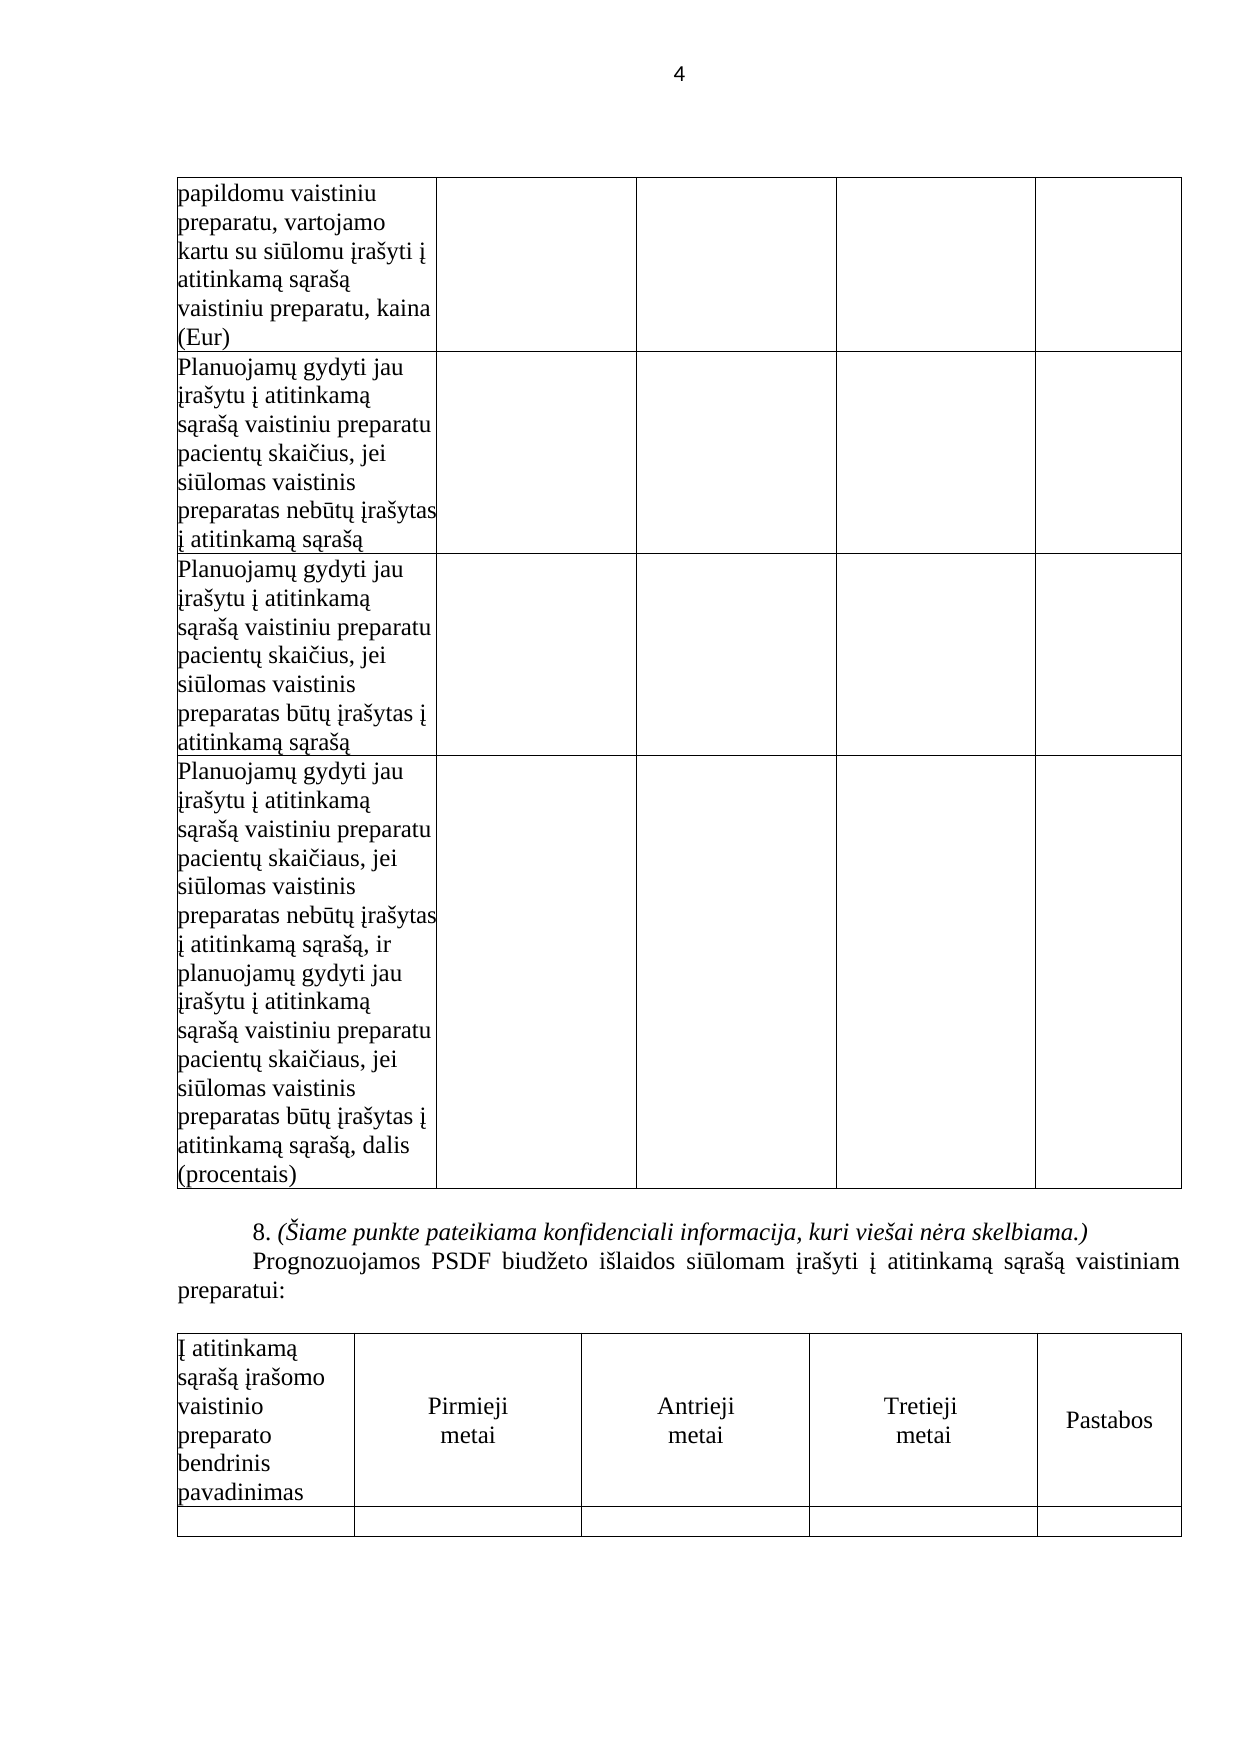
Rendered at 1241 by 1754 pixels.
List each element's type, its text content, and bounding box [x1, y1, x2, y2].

table_cell Planuojamų gydyti jau įrašytu į atitinkamą sąrašą vaistiniu preparatu pacientų skaičiaus, jei siūlomas vaistinis preparatas nebūtų įrašytas į atitinkamą sąrašą, ir planuojamų gydyti jau įrašytu į atitinkamą sąrašą vaistiniu preparatu pacientų skaičiaus, jei siūlomas vaistinis preparatas būtų įrašytas į atitinkamą sąrašą, dalis (procentais) [178, 756, 436, 1188]
table_cell [178, 1507, 354, 1536]
table_cell [837, 756, 1035, 1188]
table_cell [437, 756, 636, 1188]
table_header Į atitinkamą sąrašą įrašomo vaistinio preparato bendrinis pavadinimas [178, 1334, 354, 1506]
table_header Pirmieji metai [355, 1334, 581, 1506]
table_cell [637, 178, 836, 351]
table_cell [837, 178, 1035, 351]
table_cell [437, 178, 636, 351]
table_cell [582, 1507, 809, 1536]
table_cell [637, 554, 836, 755]
table_cell [637, 756, 836, 1188]
table_cell [837, 554, 1035, 755]
table_cell [1038, 1507, 1181, 1536]
text Prognozuojamos PSDF biudžeto išlaidos siūlomam įrašyti į atitinkamą sąrašą vaistiniam preparatui: [177, 1246, 1181, 1304]
text 8. (Šiame punkte pateikiama konfidenciali informacija, kuri viešai nėra skelbiama.) [177, 1217, 1181, 1246]
table_cell [1036, 352, 1181, 553]
table_cell [637, 352, 836, 553]
table_cell [437, 554, 636, 755]
table_cell [1036, 554, 1181, 755]
table_header Antrieji metai [582, 1334, 809, 1506]
table_cell [1036, 178, 1181, 351]
table_cell Planuojamų gydyti jau įrašytu į atitinkamą sąrašą vaistiniu preparatu pacientų skaičius, jei siūlomas vaistinis preparatas nebūtų įrašytas į atitinkamą sąrašą [178, 352, 436, 553]
table_cell [837, 352, 1035, 553]
table_cell [1036, 756, 1181, 1188]
table_cell papildomu vaistiniu preparatu, vartojamo kartu su siūlomu įrašyti į atitinkamą sąrašą vaistiniu preparatu, kaina (Eur) [178, 178, 436, 351]
table_header Tretieji metai [810, 1334, 1037, 1506]
table_header Pastabos [1038, 1334, 1181, 1506]
table_cell [437, 352, 636, 553]
table_cell [810, 1507, 1037, 1536]
table_cell Planuojamų gydyti jau įrašytu į atitinkamą sąrašą vaistiniu preparatu pacientų skaičius, jei siūlomas vaistinis preparatas būtų įrašytas į atitinkamą sąrašą [178, 554, 436, 755]
table_cell [355, 1507, 581, 1536]
